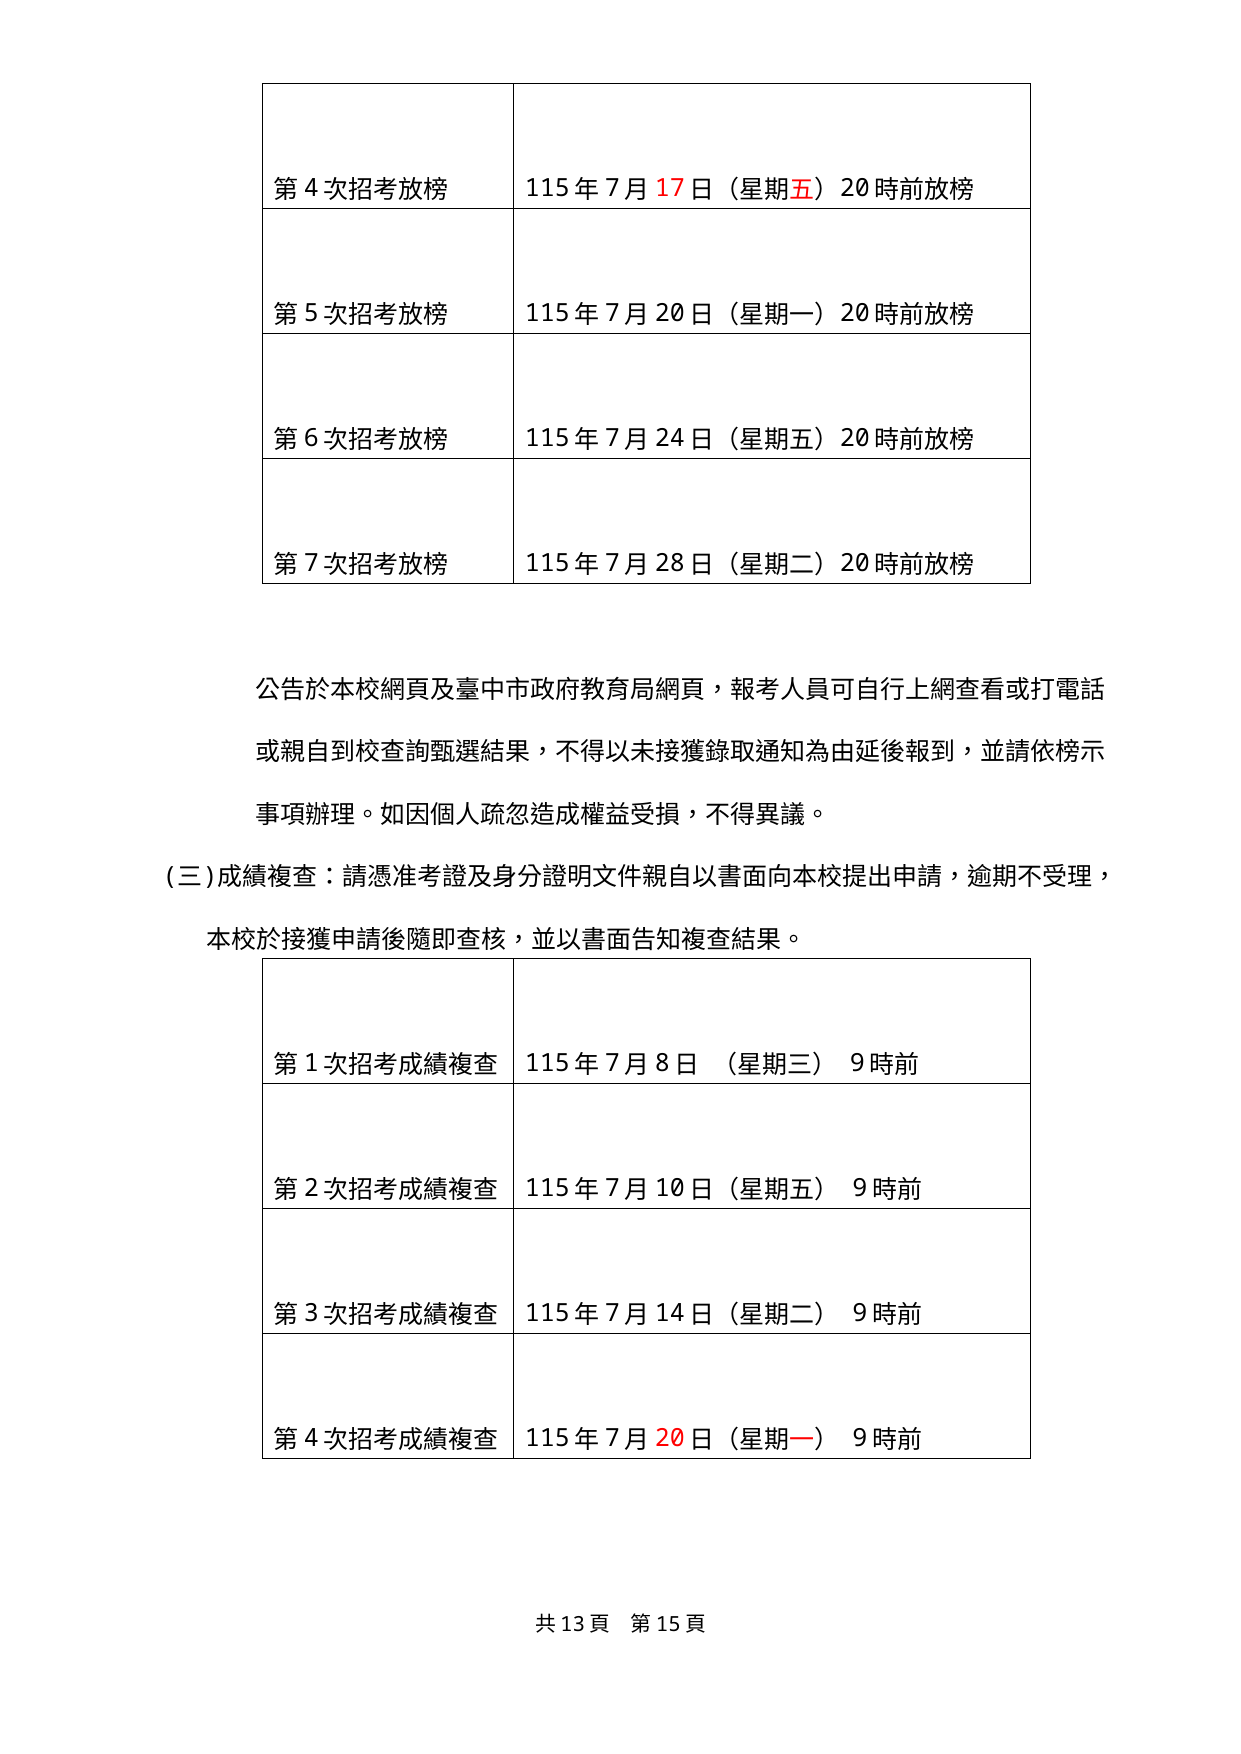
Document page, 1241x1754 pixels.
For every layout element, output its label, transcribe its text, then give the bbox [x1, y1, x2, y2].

table_cell 115年7月24日（星期五）20時前放榜 [514, 334, 1030, 458]
table_cell 第5次招考放榜 [263, 209, 513, 333]
table_header 第1次招考成績複查 [263, 959, 513, 1083]
table_cell 115年7月17日（星期五）20時前放榜 [514, 84, 1030, 208]
text 公告於本校網頁及臺中市政府教育局網頁，報考人員可自行上網查看或打電話或親自到校查詢甄選結果，不得以未接獲錄取通知為由延後報到，並請依榜示事項辦理。如因個人疏忽造成權益受損，不得異議。 [256, 646, 1122, 833]
table_cell 115年7月14日（星期二） 9時前 [514, 1209, 1030, 1333]
table_cell 第6次招考放榜 [263, 334, 513, 458]
text (三)成績複查：請憑准考證及身分證明文件親自以書面向本校提出申請，逾期不受理，本校於接獲申請後隨即查核，並以書面告知複查結果。 [162, 833, 1122, 958]
table_cell 第3次招考成績複查 [263, 1209, 513, 1333]
table_cell 115年7月20日（星期一）20時前放榜 [514, 209, 1030, 333]
table_cell 第2次招考成績複查 [263, 1084, 513, 1208]
table_cell 第4次招考成績複查 [263, 1334, 513, 1458]
table_cell 115年7月10日（星期五） 9時前 [514, 1084, 1030, 1208]
table_cell 115年7月28日（星期二）20時前放榜 [514, 459, 1030, 583]
table_header 115年7月8日 （星期三） 9時前 [514, 959, 1030, 1083]
table_cell 115年7月20日（星期一） 9時前 [514, 1334, 1030, 1458]
table_cell 第4次招考放榜 [263, 84, 513, 208]
table_cell 第7次招考放榜 [263, 459, 513, 583]
